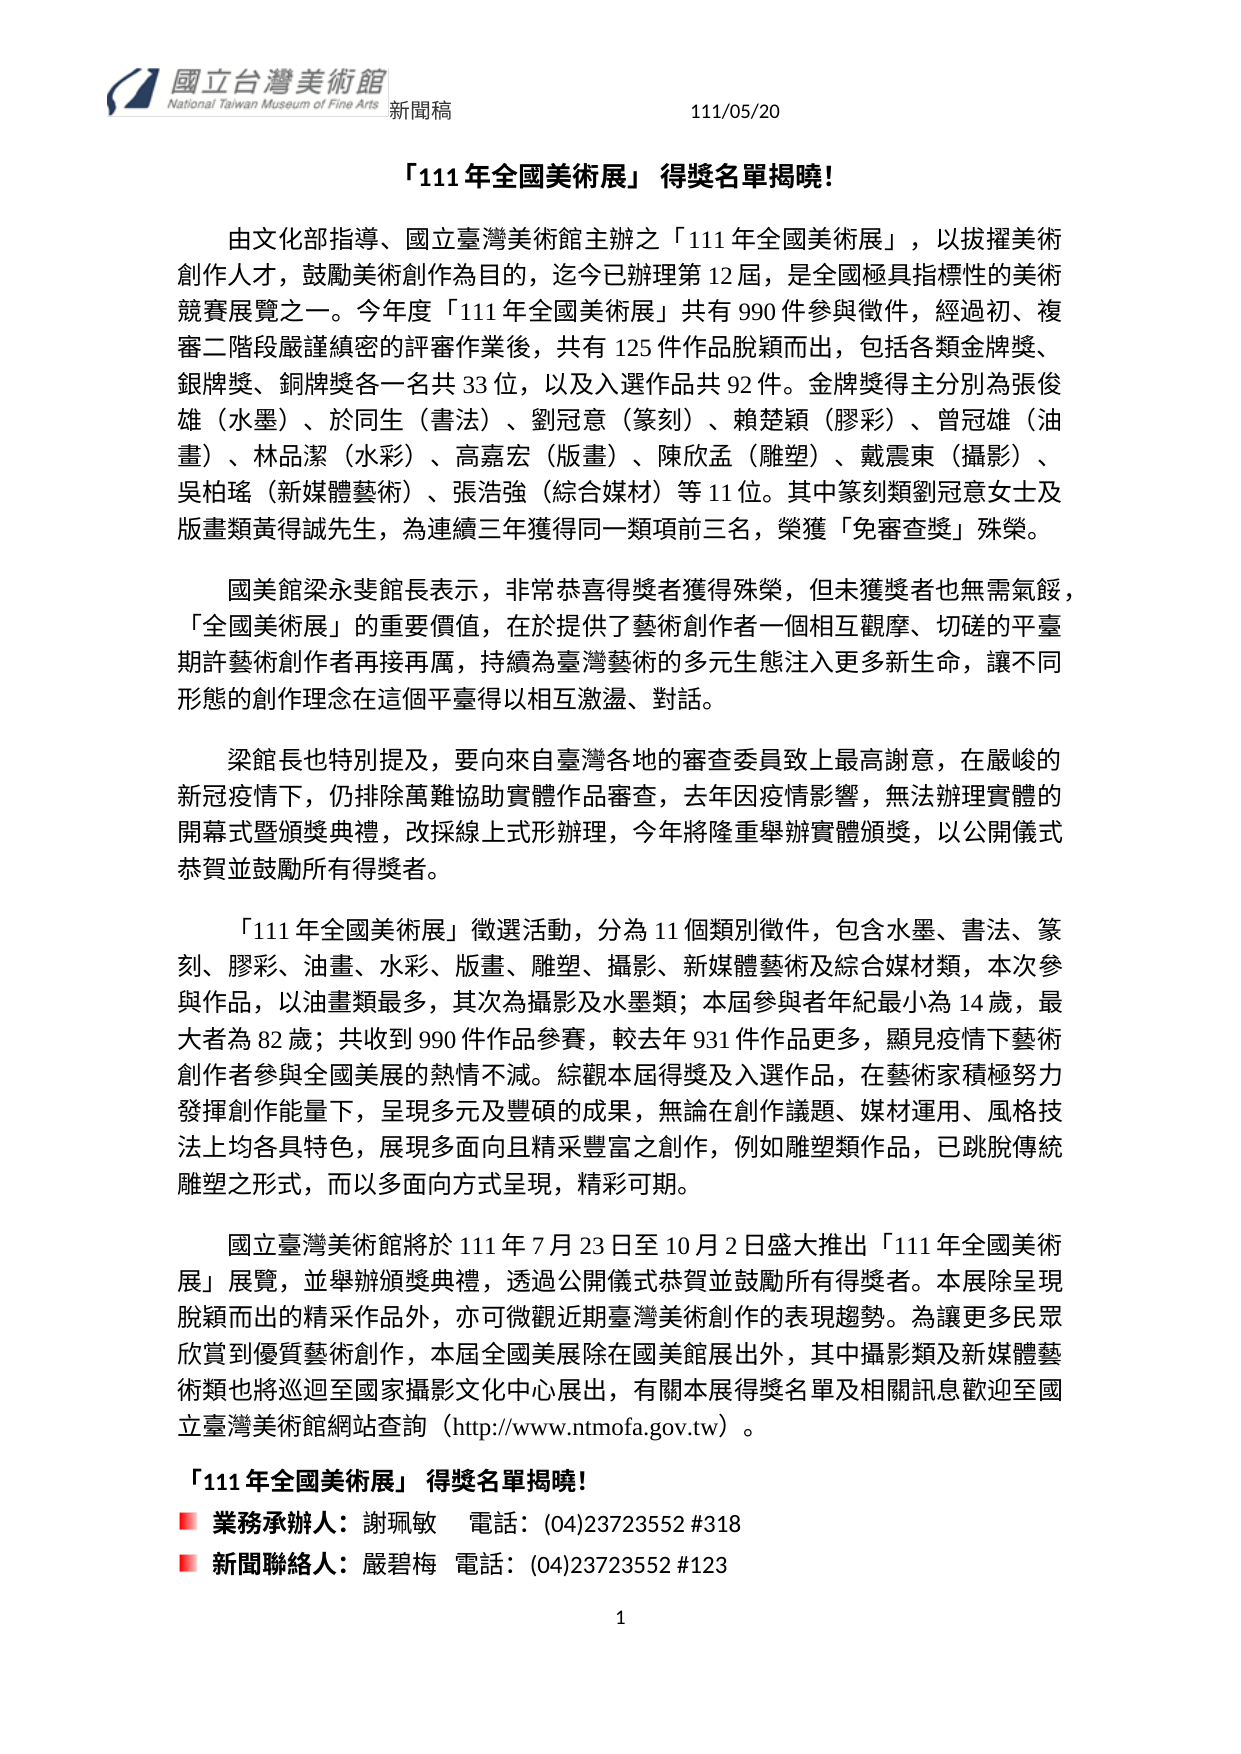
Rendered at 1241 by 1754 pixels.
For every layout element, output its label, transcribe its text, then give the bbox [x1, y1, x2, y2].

text 「111年全國美術展」徵選活動，分為11個類別徵件，包含水墨、書法、篆刻、膠彩、油畫、水彩、版畫、雕塑、攝影、新媒體藝術及綜合媒材類，本次參與作品，以油畫類最多，其次為攝影及水墨類；本屆參與者年紀最小為14歲，最大者為82歲；共收到990件作品參賽，較去年931件作品更多，顯見疫情下藝術創作者參與全國美展的熱情不減。綜觀本屆得獎及入選作品，在藝術家積極努力發揮創作能量下，呈現多元及豐碩的成果，無論在創作議題、媒材運用、風格技法上均各具特色，展現多面向且精采豐富之創作，例如雕塑類作品，已跳脫傳統雕塑之形式，而以多面向方式呈現，精彩可期。 [177, 910, 1063, 1200]
text 梁館長也特別提及，要向來自臺灣各地的審查委員致上最高謝意，在嚴峻的新冠疫情下，仍排除萬難協助實體作品審查，去年因疫情影響，無法辦理實體的開幕式暨頒獎典禮，改採線上式形辦理，今年將隆重舉辦實體頒獎，以公開儀式恭賀並鼓勵所有得獎者。 [177, 740, 1063, 885]
text 國立臺灣美術館將於111年7月23日至10月2日盛大推出「111年全國美術展」展覽，並舉辦頒獎典禮，透過公開儀式恭賀並鼓勵所有得獎者。本展除呈現脫穎而出的精采作品外，亦可微觀近期臺灣美術創作的表現趨勢。為讓更多民眾欣賞到優質藝術創作，本屆全國美展除在國美館展出外，其中攝影類及新媒體藝術類也將巡迴至國家攝影文化中心展出，有關本展得獎名單及相關訊息歡迎至國立臺灣美術館網站查詢（http://www.ntmofa.gov.tw）。 [177, 1225, 1063, 1443]
list 業務承辦人：謝珮敏 電話：(04)23723552 #318 [177, 1503, 1063, 1539]
picture [178, 1553, 199, 1574]
text 由文化部指導、國立臺灣美術館主辦之「111年全國美術展」，以拔擢美術創作人才，鼓勵美術創作為目的，迄今已辦理第12屆，是全國極具指標性的美術競賽展覽之一。今年度「111年全國美術展」共有990件參與徵件，經過初、複審二階段嚴謹縝密的評審作業後，共有125件作品脫穎而出，包括各類金牌獎、銀牌獎、銅牌獎各一名共33位，以及入選作品共92件。金牌獎得主分別為張俊雄（水墨）、於同生（書法）、劉冠意（篆刻）、賴楚穎（膠彩）、曾冠雄（油畫）、林品潔（水彩）、高嘉宏（版畫）、陳欣孟（雕塑）、戴震東（攝影）、吳柏瑤（新媒體藝術）、張浩強（綜合媒材）等11位。其中篆刻類劉冠意女士及版畫類黃得誠先生，為連續三年獲得同一類項前三名，榮獲「免審查獎」殊榮。 [177, 219, 1063, 545]
picture [107, 68, 390, 118]
list 新聞聯絡人：嚴碧梅 電話：(04)23723552 #123 [177, 1545, 1063, 1581]
text 「111年全國美術展」 得獎名單揭曉！ [177, 1462, 1063, 1498]
text 「111年全國美術展」 得獎名單揭曉！ [177, 155, 1063, 194]
text 國美館梁永斐館長表示，非常恭喜得獎者獲得殊榮，但未獲獎者也無需氣餒，「全國美術展」的重要價值，在於提供了藝術創作者一個相互觀摩、切磋的平臺，期許藝術創作者再接再厲，持續為臺灣藝術的多元生態注入更多新生命，讓不同形態的創作理念在這個平臺得以相互激盪、對話。 [177, 570, 1063, 715]
picture [178, 1511, 199, 1532]
